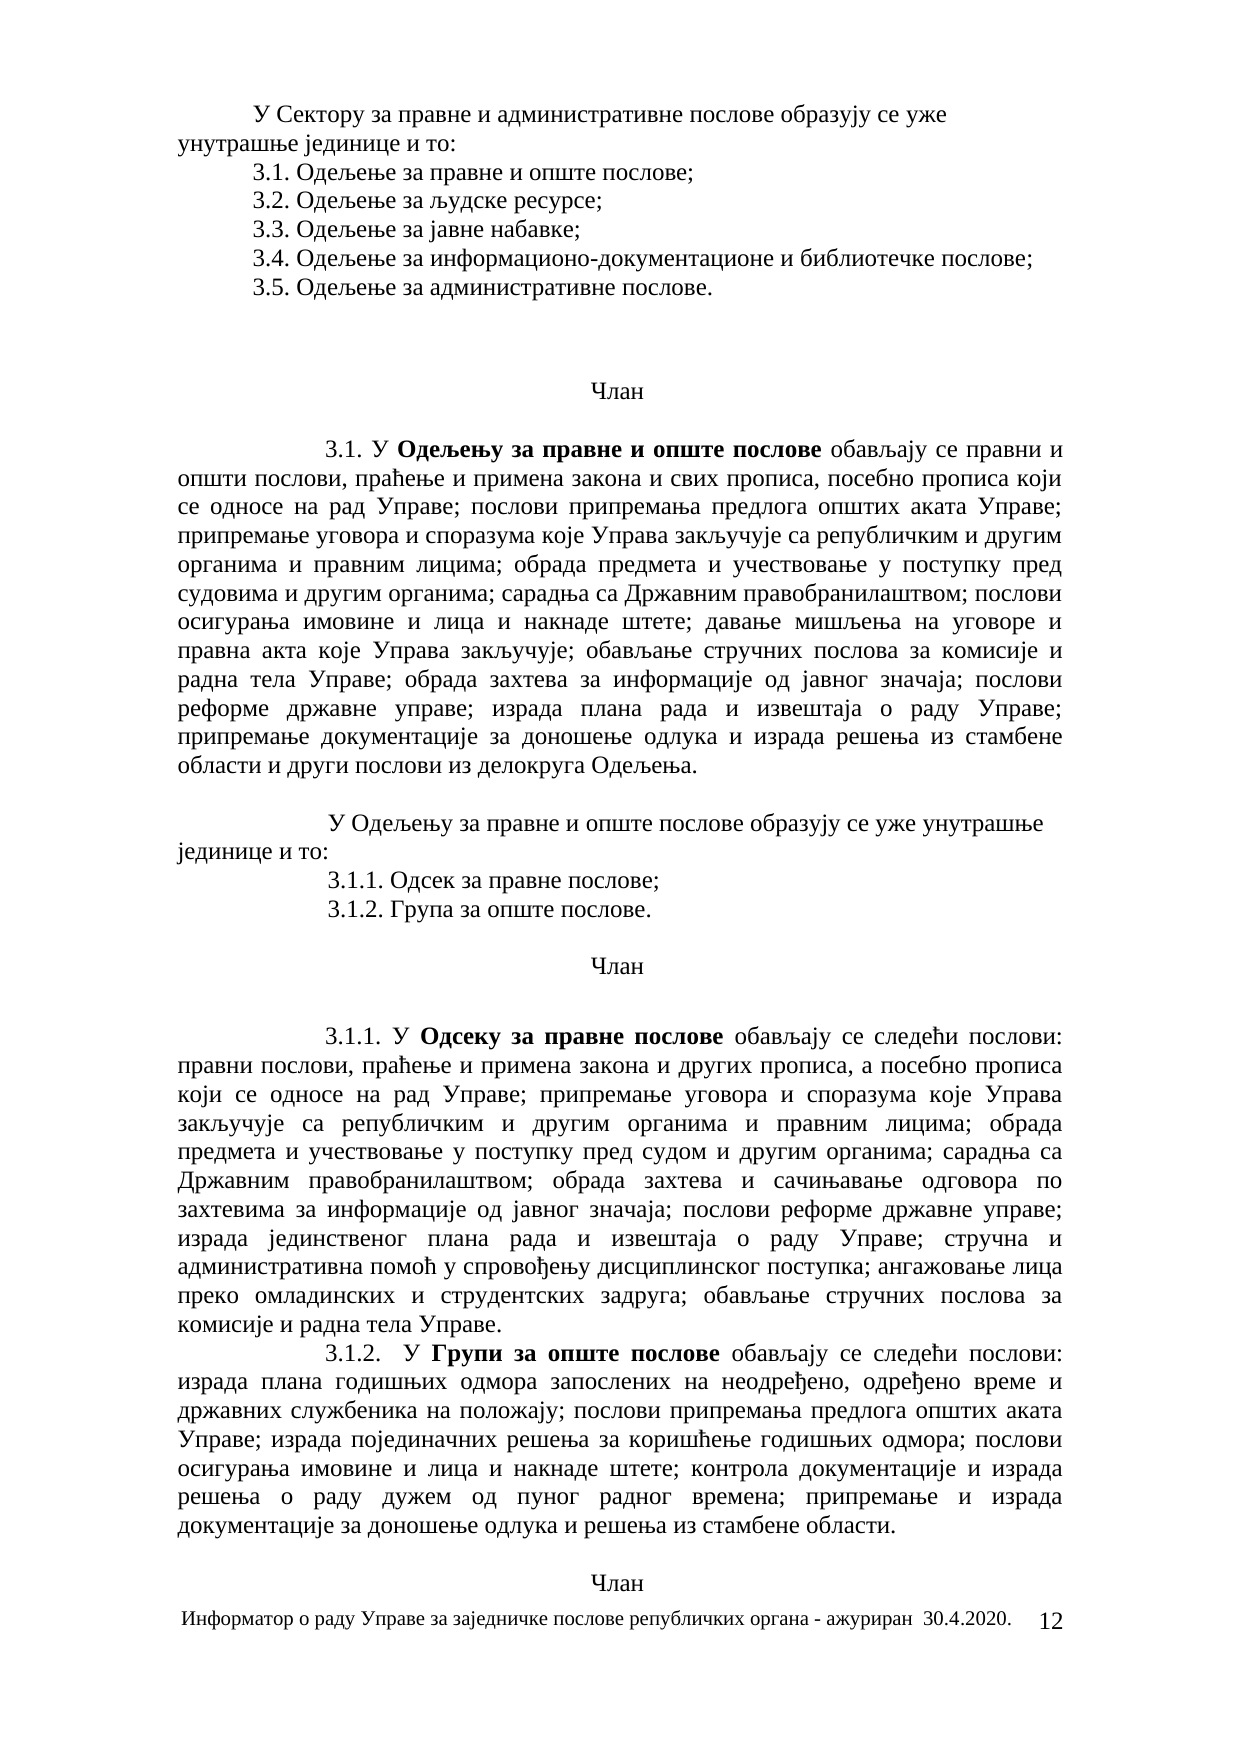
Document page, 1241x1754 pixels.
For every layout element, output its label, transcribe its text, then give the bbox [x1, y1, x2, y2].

text Члан [177, 1568, 1063, 1596]
text Члан [177, 376, 1063, 405]
text 3.1.2. У Групи за опште послове обављају се следећи послови: израда плана годишњих одмора запослених на неодређено, одређено време и државних службеника на положају; послови припремања предлога општих аката Управе; израда појединачних решења за коришћење годишњих одмора; послови осигурања имовине и лица и накнаде штете; контрола документације и израда решења о раду дужем од пуног радног времена; припремање и израда документације за доношење одлука и решења из стамбене области. [177, 1338, 1063, 1539]
text Члан [177, 951, 1063, 980]
text 3.3. Одељење за јавне набавке; [177, 214, 1063, 243]
text 3.1. Одељење за правне и опште послове; [177, 157, 1063, 185]
text 3.2. Oдељење за људске ресурсе; [177, 185, 1063, 214]
text 3.5. Одељење за административне послове. [177, 272, 1063, 300]
text 3.1.1. У Одсеку за правне послове обављају се следећи послови: правни послови, праћење и примена закона и других прописа, а посебно прописа који се односе на рад Управе; припремање уговора и споразума које Управа закључује са републичким и другим органима и правним лицима; обрада предмета и учествовање у поступку пред судом и другим органима; сарадња са Државним правобранилаштвом; обрада захтева и сачињавање одговора по захтевима за информације од јавног значаја; послови реформе државне управе; израда јединственог плана рада и извештаја о раду Управе; стручна и административна помоћ у спровођењу дисциплинског поступка; ангажовање лица преко омладинских и струдентских задруга; обављање стручних послова за комисије и радна тела Управе. [177, 1021, 1063, 1338]
text 3.1. У Одељењу за правне и опште послове обављају се правни и општи послови, праћење и примена закона и свих прописа, посебно прописа који се односе на рад Управе; послови припремања предлога општих аката Управе; припремање уговора и споразума које Управа закључује са републичким и другим органима и правним лицима; обрада предмета и учествовање у поступку пред судовима и другим органима; сарадња са Државним правобранилаштвом; послови осигурања имовине и лица и накнаде штете; давање мишљења на уговоре и правна акта које Управа закључује; обављање стручних послова за комисије и радна тела Управе; обрада захтева за информације од јавног значаја; послови реформе државне управе; израда плана рада и извештаја о раду Управе; припремање документације за доношење одлука и израда решења из стамбене области и други послови из делокруга Одељења. [177, 434, 1063, 779]
text У Сектору за правне и административне послове образују се уже унутрашње јединице и то: [177, 99, 1063, 157]
text У Одељењу за правне и опште послове образују се уже унутрашње јединице и то: [177, 808, 1063, 865]
text 3.4. Одељење за информационо-документационе и библиотечке послове; [177, 243, 1063, 272]
text 3.1.2. Група за опште послове. [177, 894, 1063, 923]
text 3.1.1. Одсек за правне послове; [177, 865, 1063, 894]
